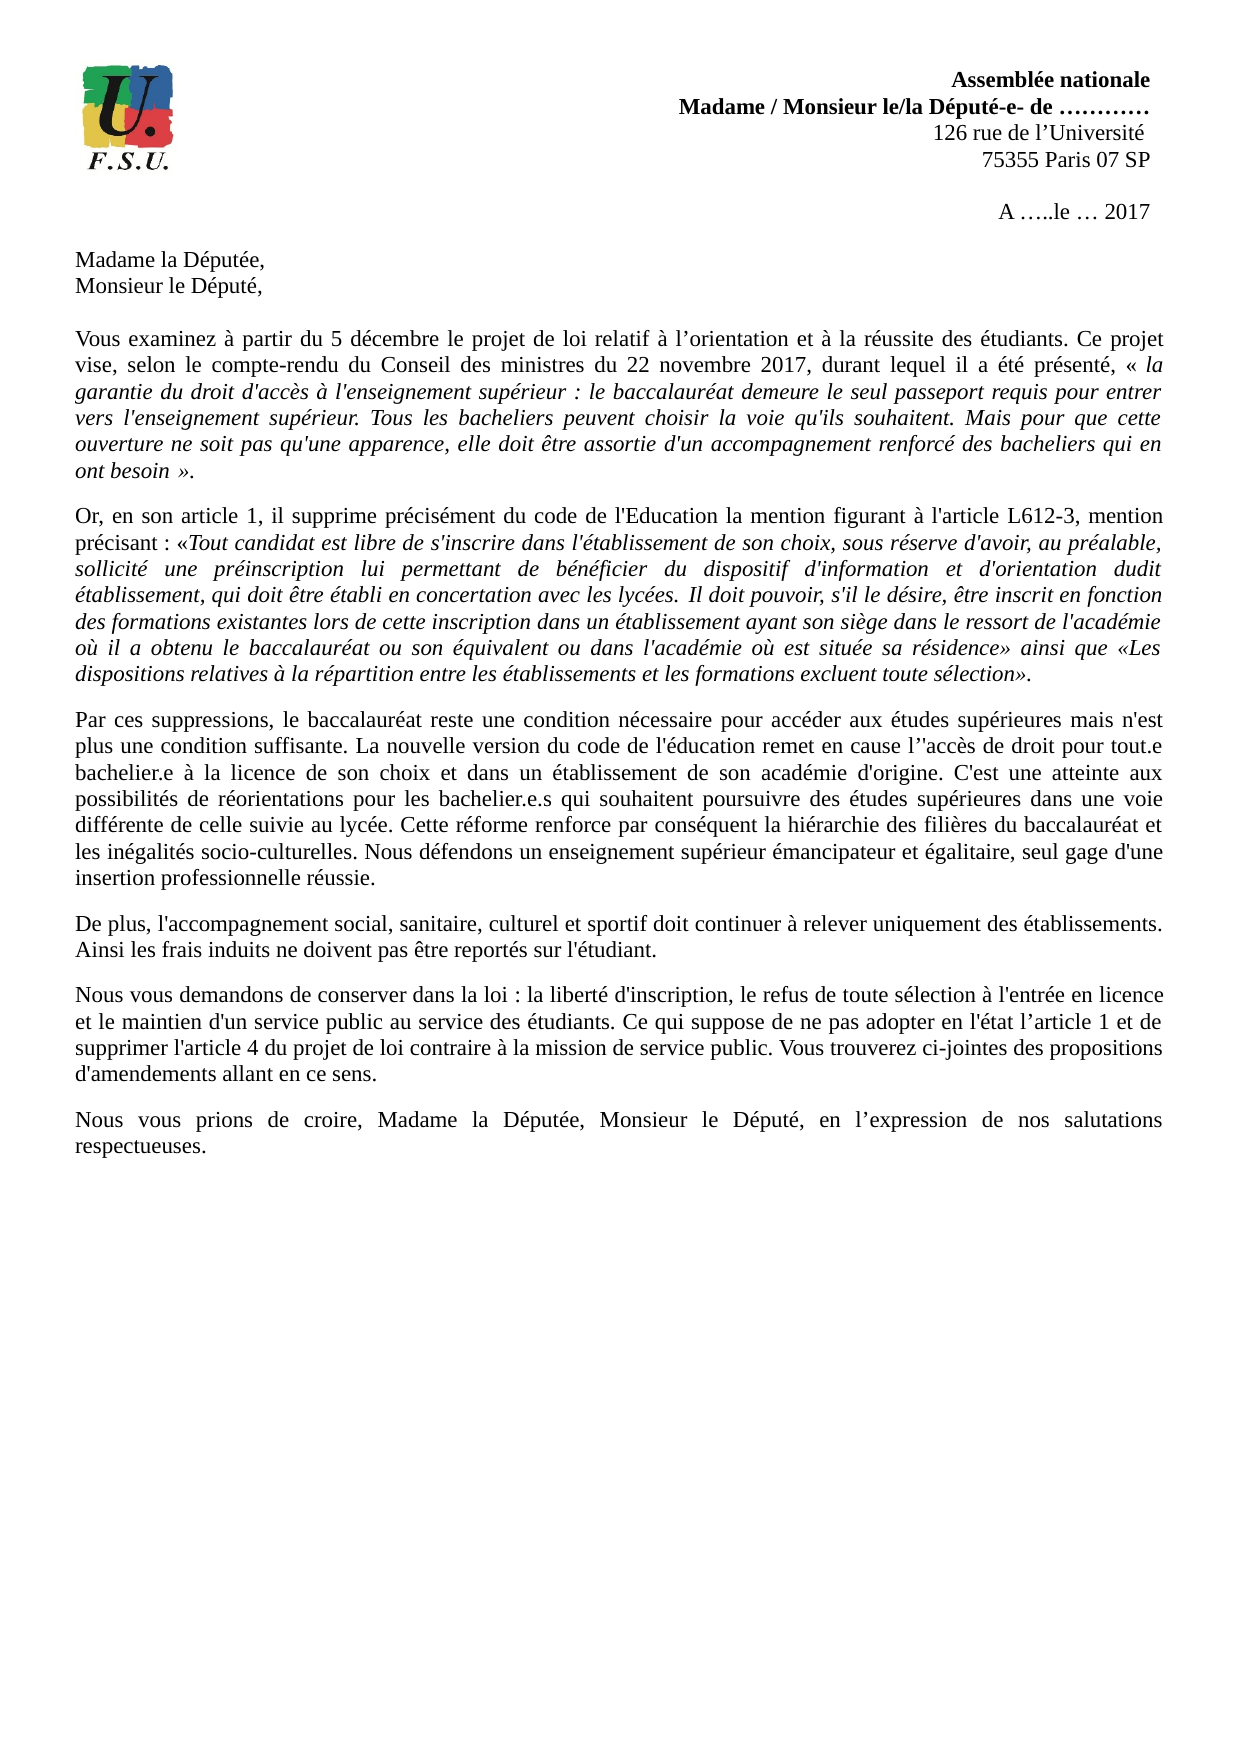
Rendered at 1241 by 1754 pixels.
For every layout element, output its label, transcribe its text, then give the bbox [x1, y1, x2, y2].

text Nous vous prions de croire, Madame la Députée, Monsieur le Député, en l’expression de nos salutations respectueuses. [75, 1106, 1165, 1159]
text 126 rue de l’Université [321, 119, 1150, 146]
text Assemblée nationale [321, 67, 1150, 93]
text A …..le … 2017 [321, 198, 1150, 225]
text Nous vous demandons de conserver dans la loi : la liberté d'inscription, le refus de toute sélection à l'entrée en licence et le maintien d'un service public au service des étudiants. Ce qui suppose de ne pas adopter en l'état l’article 1 et de supprimer l'article 4 du projet de loi contraire à la mission de service public. Vous trouverez ci-jointes des propositions d'amendements allant en ce sens. [75, 981, 1165, 1087]
text Par ces suppressions, le baccalauréat reste une condition nécessaire pour accéder aux études supérieures mais n'est plus une condition suffisante. La nouvelle version du code de l'éducation remet en cause l’'accès de droit pour tout.e bachelier.e à la licence de son choix et dans un établissement de son académie d'origine. C'est une atteinte aux possibilités de réorientations pour les bachelier.e.s qui souhaitent poursuivre des études supérieures dans une voie différente de celle suivie au lycée. Cette réforme renforce par conséquent la hiérarchie des filières du baccalauréat et les inégalités socio-culturelles. Nous défendons un enseignement supérieur émancipateur et égalitaire, seul gage d'une insertion professionnelle réussie. [75, 706, 1165, 890]
text 75355 Paris 07 SP [321, 146, 1150, 172]
text Madame la Députée, [75, 246, 1165, 272]
text Vous examinez à partir du 5 décembre le projet de loi relatif à l’orientation et à la réussite des étudiants. Ce projet vise, selon le compte-rendu du Conseil des ministres du 22 novembre 2017, durant lequel il a été présenté, « la garantie du droit d'accès à l'enseignement supérieur : le baccalauréat demeure le seul passeport requis pour entrer vers l'enseignement supérieur. Tous les bacheliers peuvent choisir la voie qu'ils souhaitent. Mais pour que cette ouverture ne soit pas qu'une apparence, elle doit être assortie d'un accompagnement renforcé des bacheliers qui en ont besoin ». [75, 325, 1165, 483]
text Madame / Monsieur le/la Député-e- de ………… [321, 93, 1150, 119]
text De plus, l'accompagnement social, sanitaire, culturel et sportif doit continuer à relever uniquement des établissements. Ainsi les frais induits ne doivent pas être reportés sur l'étudiant. [75, 909, 1165, 962]
text Monsieur le Député, [75, 272, 1165, 299]
text Or, en son article 1, il supprime précisément du code de l'Education la mention figurant à l'article L612-3, mention précisant : «Tout candidat est libre de s'inscrire dans l'établissement de son choix, sous réserve d'avoir, au préalable, sollicité une préinscription lui permettant de bénéficier du dispositif d'information et d'orientation dudit établissement, qui doit être établi en concertation avec les lycées. Il doit pouvoir, s'il le désire, être inscrit en fonction des formations existantes lors de cette inscription dans un établissement ayant son siège dans le ressort de l'académie où il a obtenu le baccalauréat ou son équivalent ou dans l'académie où est située sa résidence» ainsi que «Les dispositions relatives à la répartition entre les établissements et les formations excluent toute sélection». [75, 502, 1165, 687]
